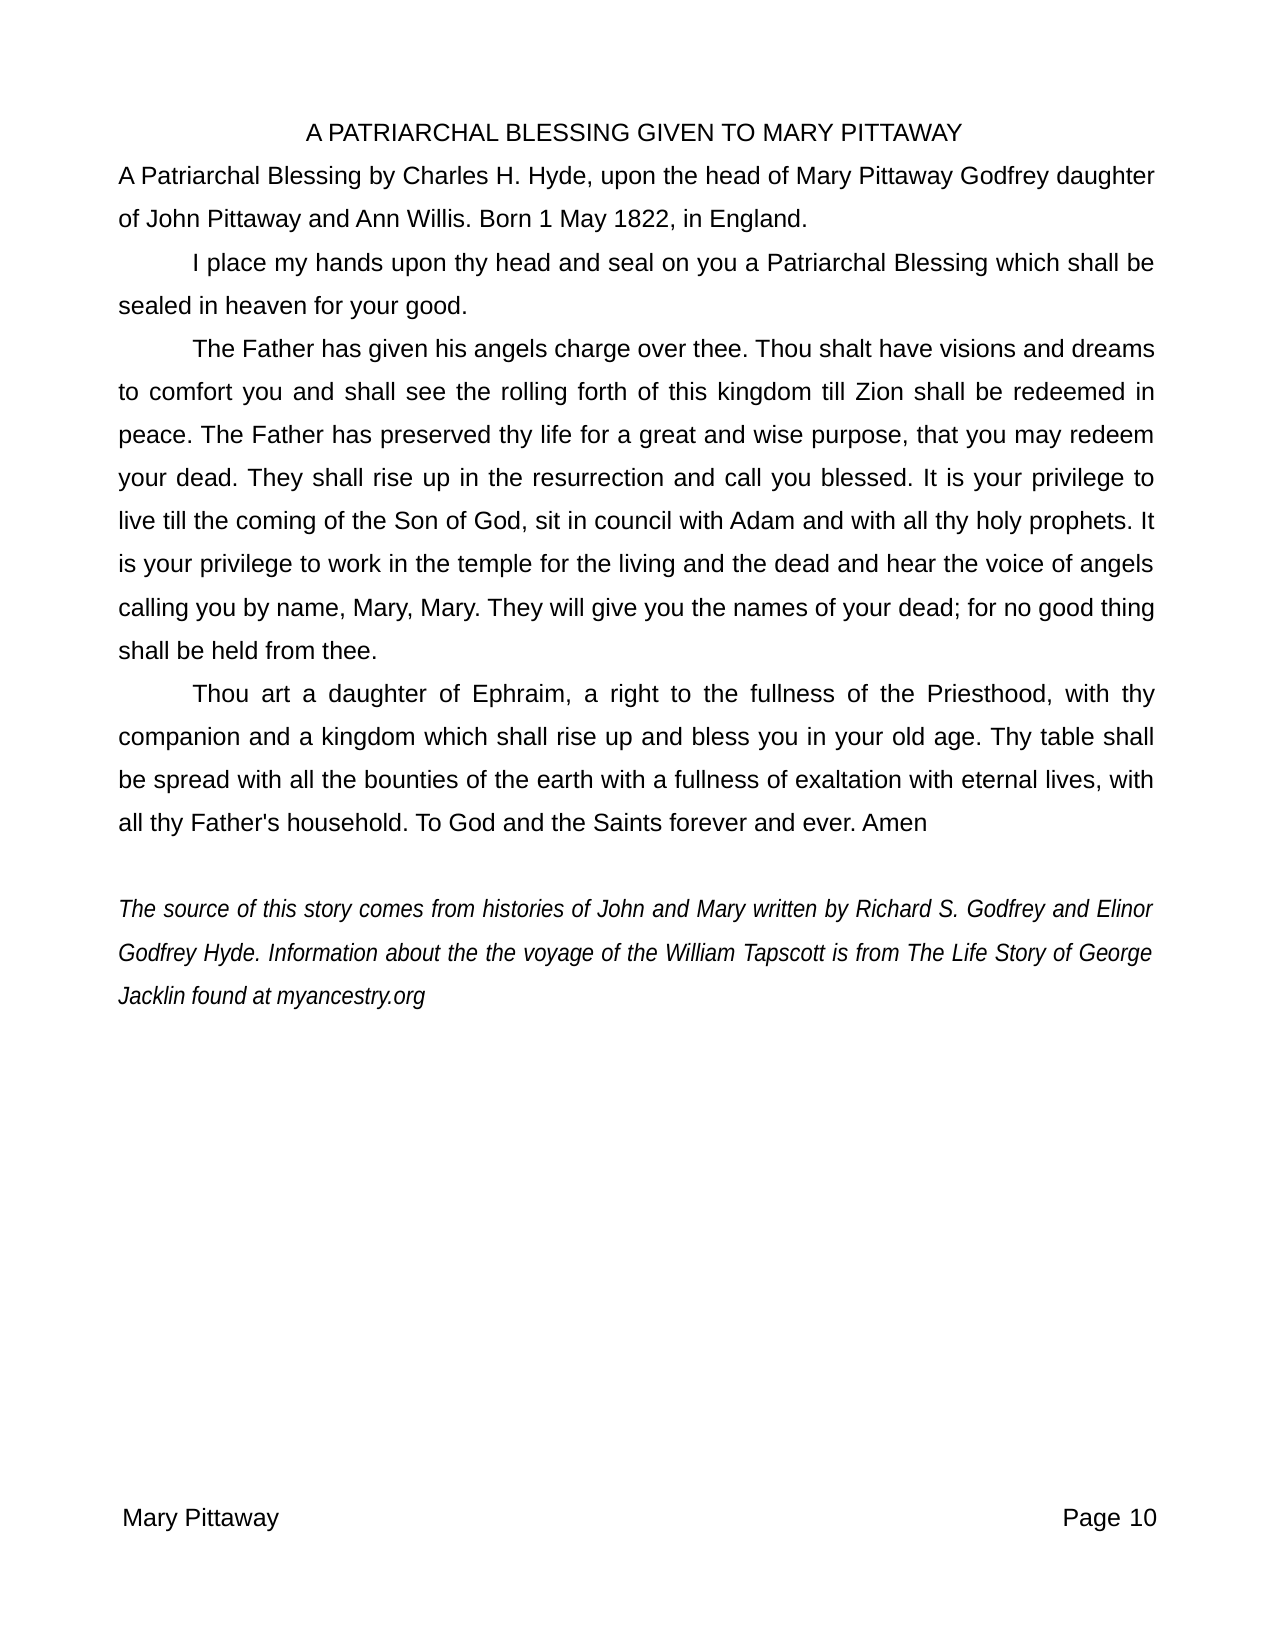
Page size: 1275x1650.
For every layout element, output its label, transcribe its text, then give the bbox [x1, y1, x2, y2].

text The Father has given his angels charge over thee. Thou shalt have visions and dreams to comfort you and shall see the rolling forth of this kingdom till Zion shall be redeemed in peace. The Father has preserved thy life for a great and wise purpose, that you may redeem your dead. They shall rise up in the resurrection and call you blessed. It is your privilege to live till the coming of the Son of God, sit in council with Adam and with all thy holy prophets. It is your privilege to work in the temple for the living and the dead and hear the voice of angels calling you by name, Mary, Mary. They will give you the names of your dead; for no good thing shall be held from thee. [118, 334, 1157, 664]
text A PATRIARCHAL BLESSING GIVEN TO MARY PITTAWAY [118, 118, 1157, 147]
text A Patriarchal Blessing by Charles H. Hyde, upon the head of Mary Pittaway Godfrey daughter of John Pittaway and Ann Willis. Born 1 May 1822, in England. [118, 161, 1157, 233]
text Thou art a daughter of Ephraim, a right to the fullness of the Priesthood, with thy companion and a kingdom which shall rise up and bless you in your old age. Thy table shall be spread with all the bounties of the earth with a fullness of exaltation with eternal lives, with all thy Father's household. To God and the Saints forever and ever. Amen [118, 679, 1157, 837]
text The source of this story comes from histories of John and Mary written by Richard S. Godfrey and Elinor Godfrey Hyde. Information about the the voyage of the William Tapscott is from The Life Story of George Jacklin found at myancestry.org [118, 894, 1157, 1009]
text I place my hands upon thy head and seal on you a Patriarchal Blessing which shall be sealed in heaven for your good. [118, 247, 1157, 319]
